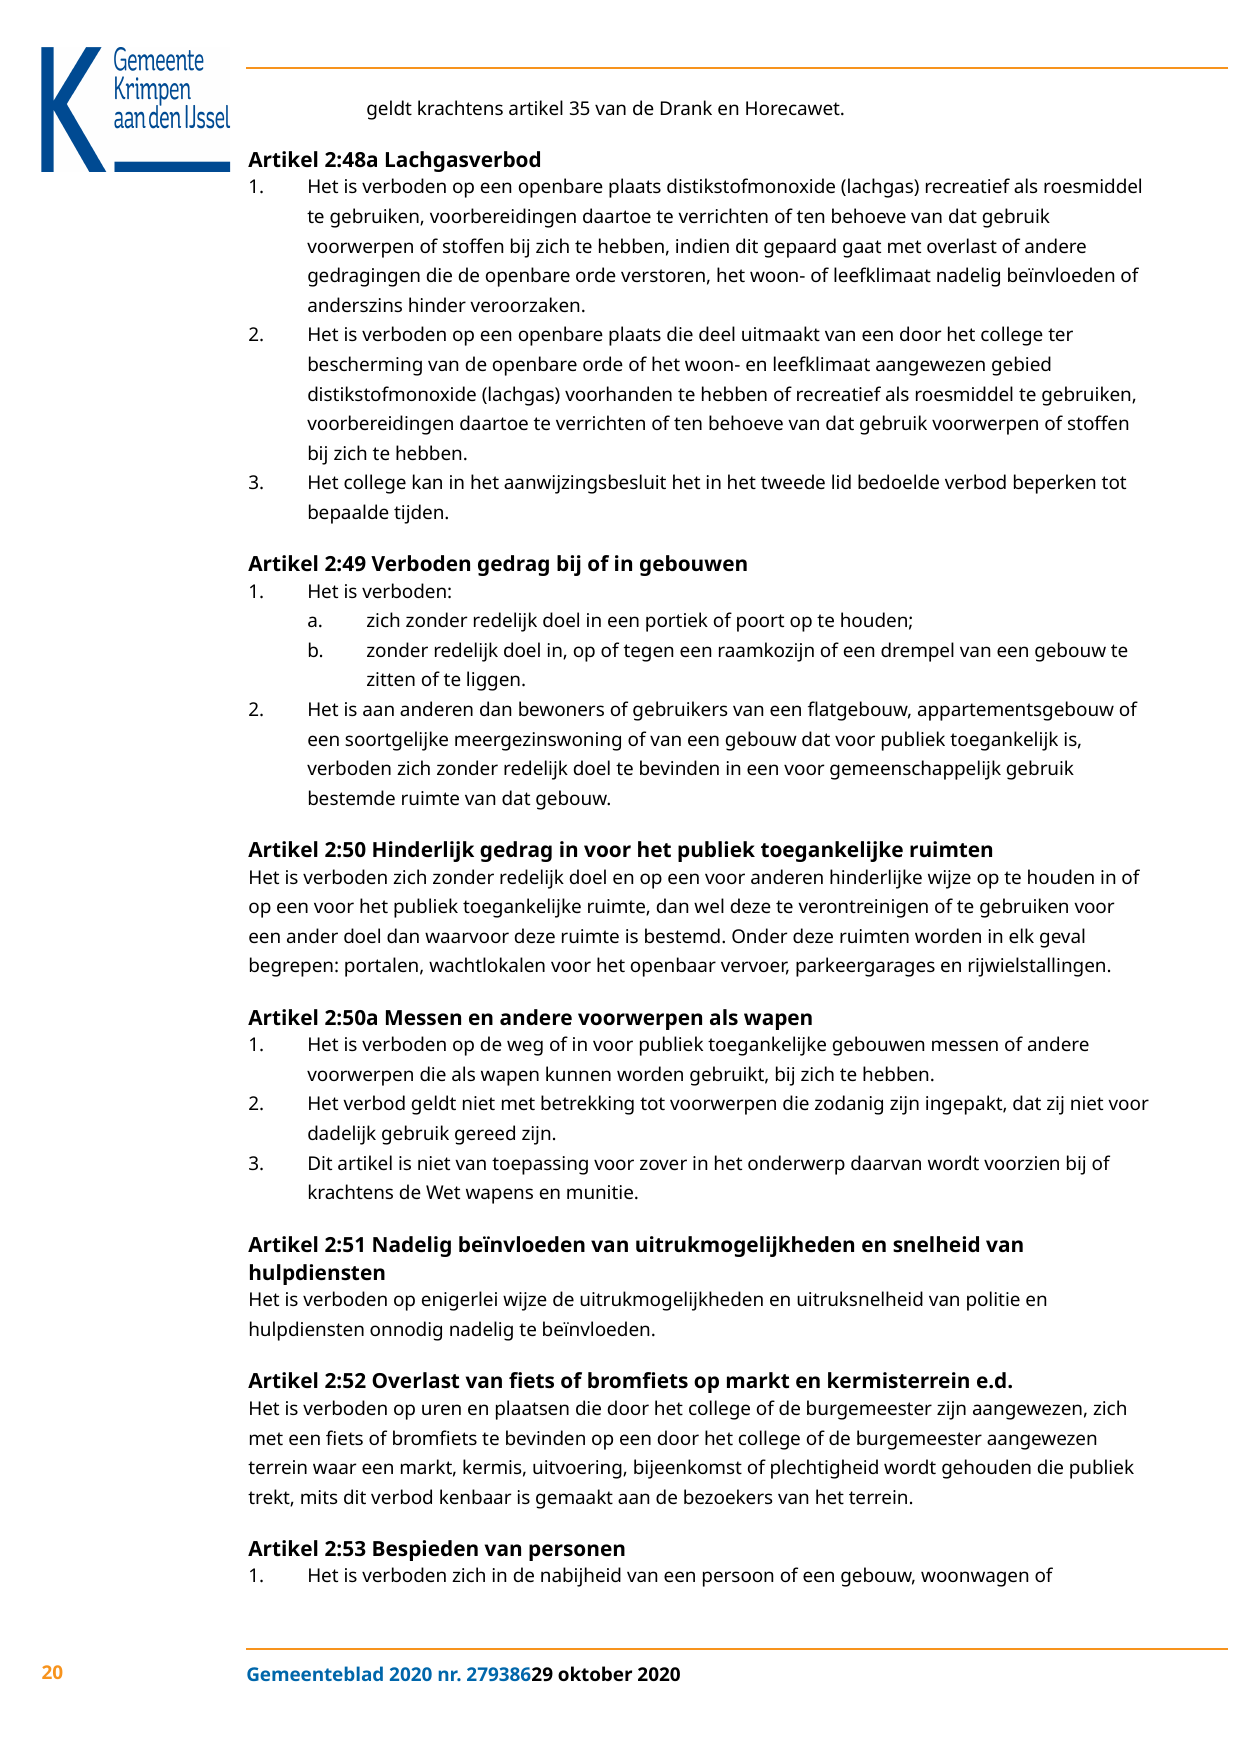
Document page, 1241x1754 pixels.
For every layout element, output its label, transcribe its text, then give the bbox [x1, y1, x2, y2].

text Artikel 2:53 Bespieden van personen [248, 1534, 1152, 1563]
list geldt krachtens artikel 35 van de Drank en Horecawet. [307, 95, 1152, 121]
text Artikel 2:49 Verboden gedrag bij of in gebouwen [248, 549, 1152, 578]
list Het is verboden zich in de nabijheid van een persoon of een gebouw, woonwagen of [248, 1563, 1152, 1588]
list Het is verboden op een openbare plaats die deel uitmaakt van een door het college ter bescherming van de openbare orde of het woon- en leefklimaat aangewezen gebied distikstofmonoxide (lachgas) voorhanden te hebben of recreatief als roesmiddel te gebruiken, voorbereidingen daartoe te verrichten of ten behoeve van dat gebruik voorwerpen of stoffen bij zich te hebben. [248, 322, 1152, 466]
text Het is verboden op uren en plaatsen die door het college of de burgemeester zijn aangewezen, zich met een fiets of bromfiets te bevinden op een door het college of de burgemeester aangewezen terrein waar een markt, kermis, uitvoering, bijeenkomst of plechtigheid wordt gehouden die publiek trekt, mits dit verbod kenbaar is gemaakt aan de bezoekers van het terrein. [248, 1395, 1152, 1509]
list Dit artikel is niet van toepassing voor zover in het onderwerp daarvan wordt voorzien bij of krachtens de Wet wapens en munitie. [248, 1150, 1152, 1205]
list Het college kan in het aanwijzingsbesluit het in het tweede lid bedoelde verbod beperken tot bepaalde tijden. [248, 469, 1152, 525]
list Het is verboden: [248, 578, 1152, 604]
text Het is verboden zich zonder redelijk doel en op een voor anderen hinderlijke wijze op te houden in of op een voor het publiek toegankelijke ruimte, dan wel deze te verontreinigen of te gebruiken voor een ander doel dan waarvoor deze ruimte is bestemd. Onder deze ruimten worden in elk geval begrepen: portalen, wachtlokalen voor het openbaar vervoer, parkeergarages en rijwielstallingen. [248, 864, 1152, 978]
list zich zonder redelijk doel in een portiek of poort op te houden; [307, 607, 1152, 633]
picture [41, 47, 231, 172]
text Artikel 2:48a Lachgasverbod [248, 145, 1152, 174]
text Artikel 2:50 Hinderlijk gedrag in voor het publiek toegankelijke ruimten [248, 835, 1152, 864]
list Het verbod geldt niet met betrekking tot voorwerpen die zodanig zijn ingepakt, dat zij niet voor dadelijk gebruik gereed zijn. [248, 1091, 1152, 1146]
list zonder redelijk doel in, op of tegen een raamkozijn of een drempel van een gebouw te zitten of te liggen. [307, 637, 1152, 692]
list Het is aan anderen dan bewoners of gebruikers van een flatgebouw, appartementsgebouw of een soortgelijke meergezinswoning of van een gebouw dat voor publiek toegankelijk is, verboden zich zonder redelijk doel te bevinden in een voor gemeenschappelijk gebruik bestemde ruimte van dat gebouw. [248, 696, 1152, 811]
list Het is verboden op een openbare plaats distikstofmonoxide (lachgas) recreatief als roesmiddel te gebruiken, voorbereidingen daartoe te verrichten of ten behoeve van dat gebruik voorwerpen of stoffen bij zich te hebben, indien dit gepaard gaat met overlast of andere gedragingen die de openbare orde verstoren, het woon- of leefklimaat nadelig beïnvloeden of anderszins hinder veroorzaken. [248, 174, 1152, 318]
text Artikel 2:52 Overlast van fiets of bromfiets op markt en kermisterrein e.d. [248, 1367, 1152, 1395]
text Artikel 2:51 Nadelig beïnvloeden van uitrukmogelijkheden en snelheid van hulpdiensten [248, 1230, 1152, 1287]
text Artikel 2:50a Messen en andere voorwerpen als wapen [248, 1003, 1152, 1031]
list Het is verboden op de weg of in voor publiek toegankelijke gebouwen messen of andere voorwerpen die als wapen kunnen worden gebruikt, bij zich te hebben. [248, 1031, 1152, 1087]
text Het is verboden op enigerlei wijze de uitrukmogelijkheden en uitruksnelheid van politie en hulpdiensten onnodig nadelig te beïnvloeden. [248, 1287, 1152, 1342]
